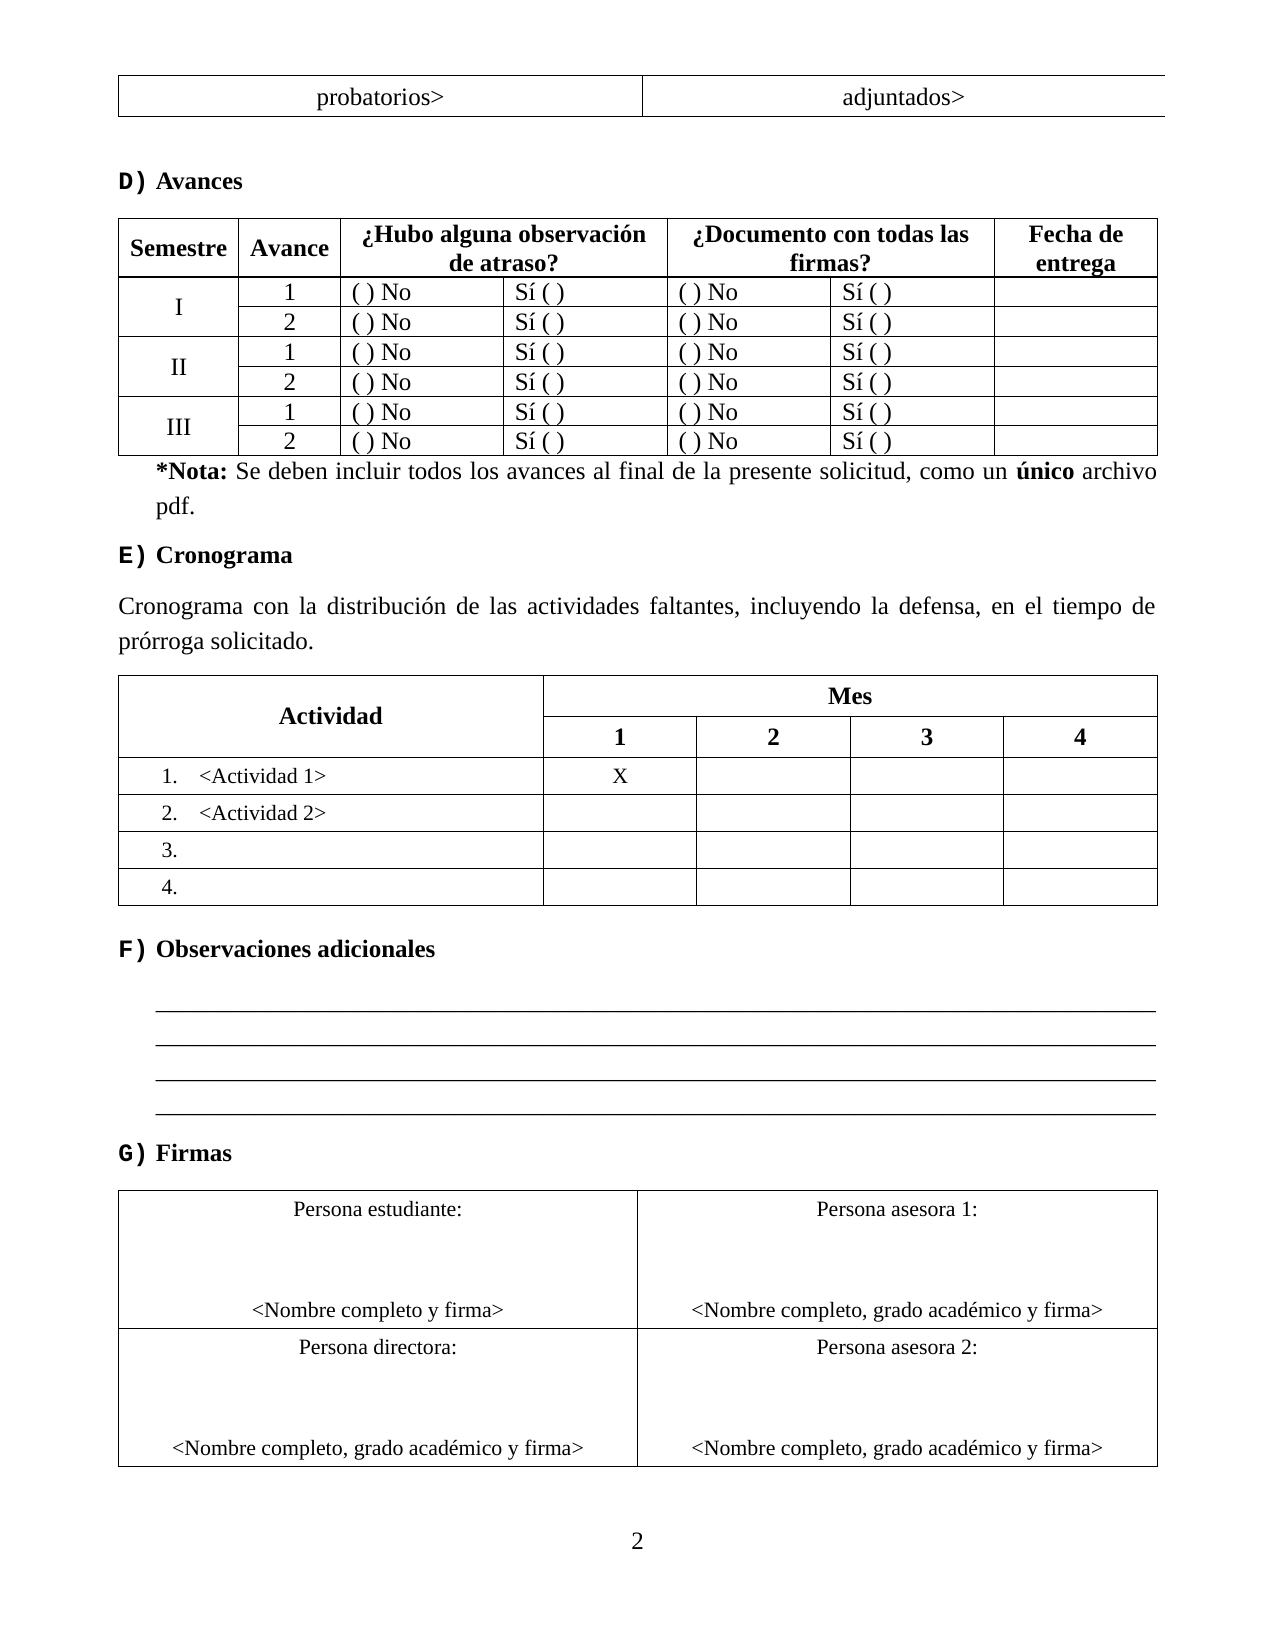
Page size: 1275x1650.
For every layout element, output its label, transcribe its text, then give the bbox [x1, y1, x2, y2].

text *Nota: Se deben incluir todos los avances al final de la presente solicitud, como un único archivo pdf. [156, 456, 1157, 519]
table_cell III [119, 397, 238, 455]
table_cell I [119, 278, 238, 336]
text Cronograma con la distribución de las actividades faltantes, incluyendo la defensa, en el tiempo de prórroga solicitado. [118, 591, 1157, 654]
table_header ¿Hubo alguna observación de atraso? [341, 219, 667, 276]
table_header Semestre [119, 219, 238, 276]
table_cell [995, 307, 1157, 336]
table_cell Sí ( ) [831, 367, 994, 396]
table_cell Persona directora: <Nombre completo, grado académico y firma> [119, 1329, 637, 1466]
table_cell [119, 869, 543, 905]
table_header Actividad [119, 676, 543, 756]
list Observaciones adicionales [118, 934, 1157, 965]
table_cell 1 [239, 278, 340, 306]
table_cell ( ) No [668, 426, 830, 455]
table_cell Sí ( ) [831, 307, 994, 336]
table_header Persona asesora 1: <Nombre completo, grado académico y firma> [638, 1191, 1157, 1328]
table_cell ( ) No [668, 278, 830, 306]
table_cell Sí ( ) [831, 337, 994, 366]
table_cell ( ) No [668, 367, 830, 396]
table_cell [544, 869, 696, 905]
table_cell [119, 832, 543, 868]
table_header ¿Documento con todas las firmas? [668, 219, 994, 276]
table_cell ( ) No [341, 397, 503, 425]
table_cell ( ) No [341, 367, 503, 396]
table_cell 2 [697, 717, 850, 756]
text ________________________________________________________________________________________________________________________________________________________________________________________________________________________________________________________________________________________________________________________________ [156, 986, 1157, 1118]
table_cell [544, 832, 696, 868]
table_cell X [544, 758, 696, 793]
table_cell Sí ( ) [504, 278, 667, 306]
table_cell Sí ( ) [504, 307, 667, 336]
table_cell [995, 397, 1157, 425]
table_cell [697, 832, 850, 868]
list Cronograma [118, 540, 1157, 571]
table_cell [1004, 869, 1157, 905]
table_cell [995, 367, 1157, 396]
table_cell ( ) No [341, 426, 503, 455]
table_cell ( ) No [341, 337, 503, 366]
table_cell ( ) No [668, 397, 830, 425]
table_cell [1004, 832, 1157, 868]
table_cell [995, 278, 1157, 306]
table_cell ( ) No [341, 278, 503, 306]
table_cell Sí ( ) [504, 426, 667, 455]
table_cell 3 [851, 717, 1003, 756]
table_cell [851, 869, 1003, 905]
table_cell [1004, 795, 1157, 831]
table_cell [697, 869, 850, 905]
table_cell 1 [239, 397, 340, 425]
table_cell Sí ( ) [504, 367, 667, 396]
table_cell [851, 832, 1003, 868]
list Avances [118, 166, 1157, 197]
table_header Mes [544, 676, 1157, 716]
table_cell [697, 758, 850, 793]
table_cell adjuntados> [643, 76, 1165, 116]
table_cell 1 [544, 717, 696, 756]
table_header Persona estudiante: <Nombre completo y firma> [119, 1191, 637, 1328]
table_cell Sí ( ) [831, 278, 994, 306]
table_cell [1004, 758, 1157, 793]
table_cell <Actividad 2> [119, 795, 543, 831]
table_header Fecha de entrega [995, 219, 1157, 276]
table_cell Persona asesora 2: <Nombre completo, grado académico y firma> [638, 1329, 1157, 1466]
table_cell probatorios> [119, 76, 642, 116]
table_cell 2 [239, 307, 340, 336]
table_header Avance [239, 219, 340, 276]
table_cell [544, 795, 696, 831]
table_cell ( ) No [668, 337, 830, 366]
table_cell 4 [1004, 717, 1157, 756]
table_cell <Actividad 1> [119, 758, 543, 793]
table_cell 1 [239, 337, 340, 366]
table_cell Sí ( ) [831, 397, 994, 425]
table_cell ( ) No [668, 307, 830, 336]
table_cell [995, 337, 1157, 366]
table_cell [995, 426, 1157, 455]
table_cell Sí ( ) [504, 397, 667, 425]
table_cell ( ) No [341, 307, 503, 336]
table_cell Sí ( ) [831, 426, 994, 455]
table_cell [697, 795, 850, 831]
table_cell II [119, 337, 238, 396]
table_cell 2 [239, 426, 340, 455]
table_cell Sí ( ) [504, 337, 667, 366]
table_cell [851, 795, 1003, 831]
table_cell 2 [239, 367, 340, 396]
table_cell [851, 758, 1003, 793]
list Firmas [118, 1138, 1157, 1169]
